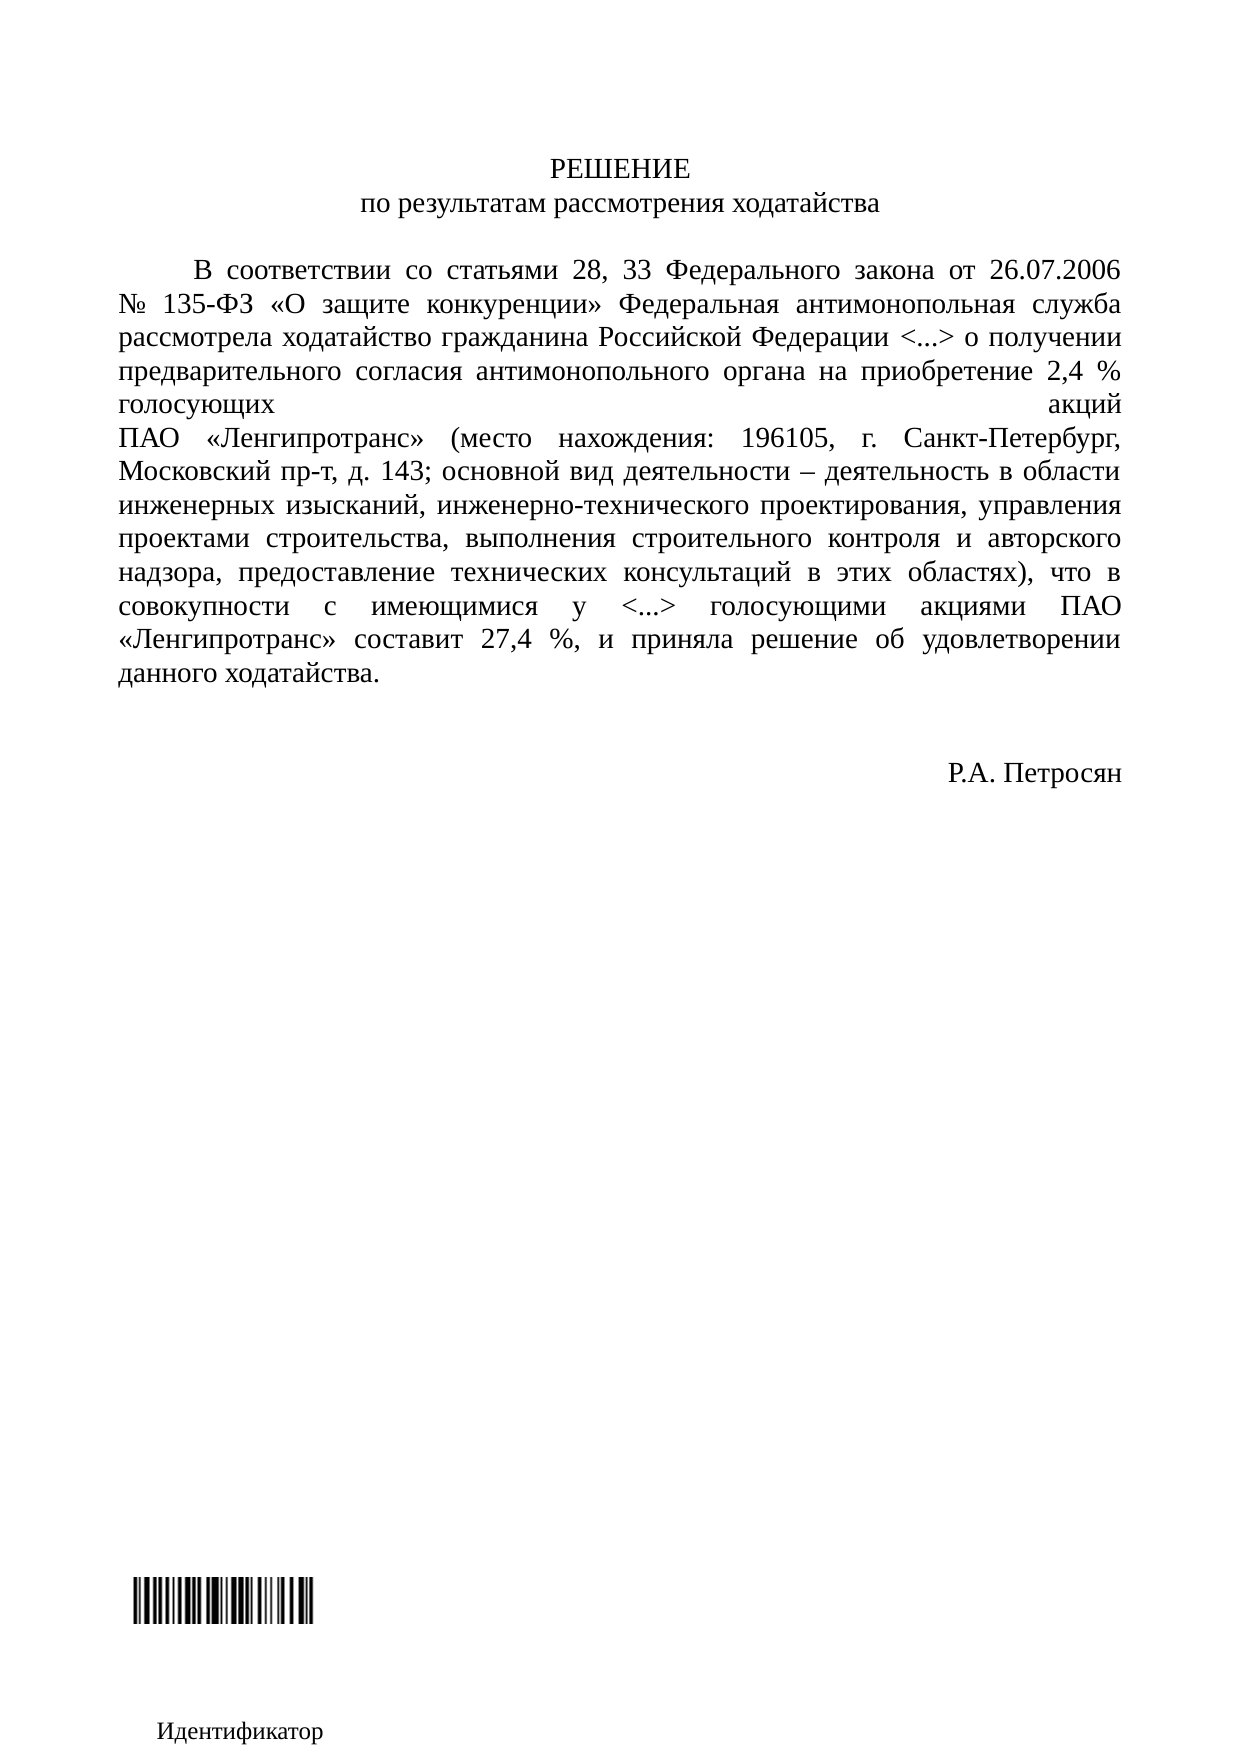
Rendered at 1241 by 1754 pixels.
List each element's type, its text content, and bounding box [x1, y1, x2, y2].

text В соответствии со статьями 28, 33 Федерального закона от 26.07.2006 № 135-ФЗ «О защите конкуренции» Федеральная антимонопольная служба рассмотрела ходатайство гражданина Российской Федерации <...> о получении предварительного согласия антимонопольного органа на приобретение 2,4 % голосующих акций ПАО «Ленгипротранс» (место нахождения: 196105, г. Санкт-Петербург, Московский пр-т, д. 143; основной вид деятельности – деятельность в области инженерных изысканий, инженерно-технического проектирования, управления проектами строительства, выполнения строительного контроля и авторского надзора, предоставление технических консультаций в этих областях), что в совокупности с имеющимися у <...> голосующими акциями ПАО «Ленгипротранс» составит 27,4 %, и приняла решение об удовлетворении данного ходатайства. [118, 252, 1122, 688]
text РЕШЕНИЕ [118, 152, 1122, 185]
picture [118, 1577, 331, 1624]
text по результатам рассмотрения ходатайства [118, 185, 1122, 219]
subtitle Р.А. Петросян [118, 755, 1122, 789]
